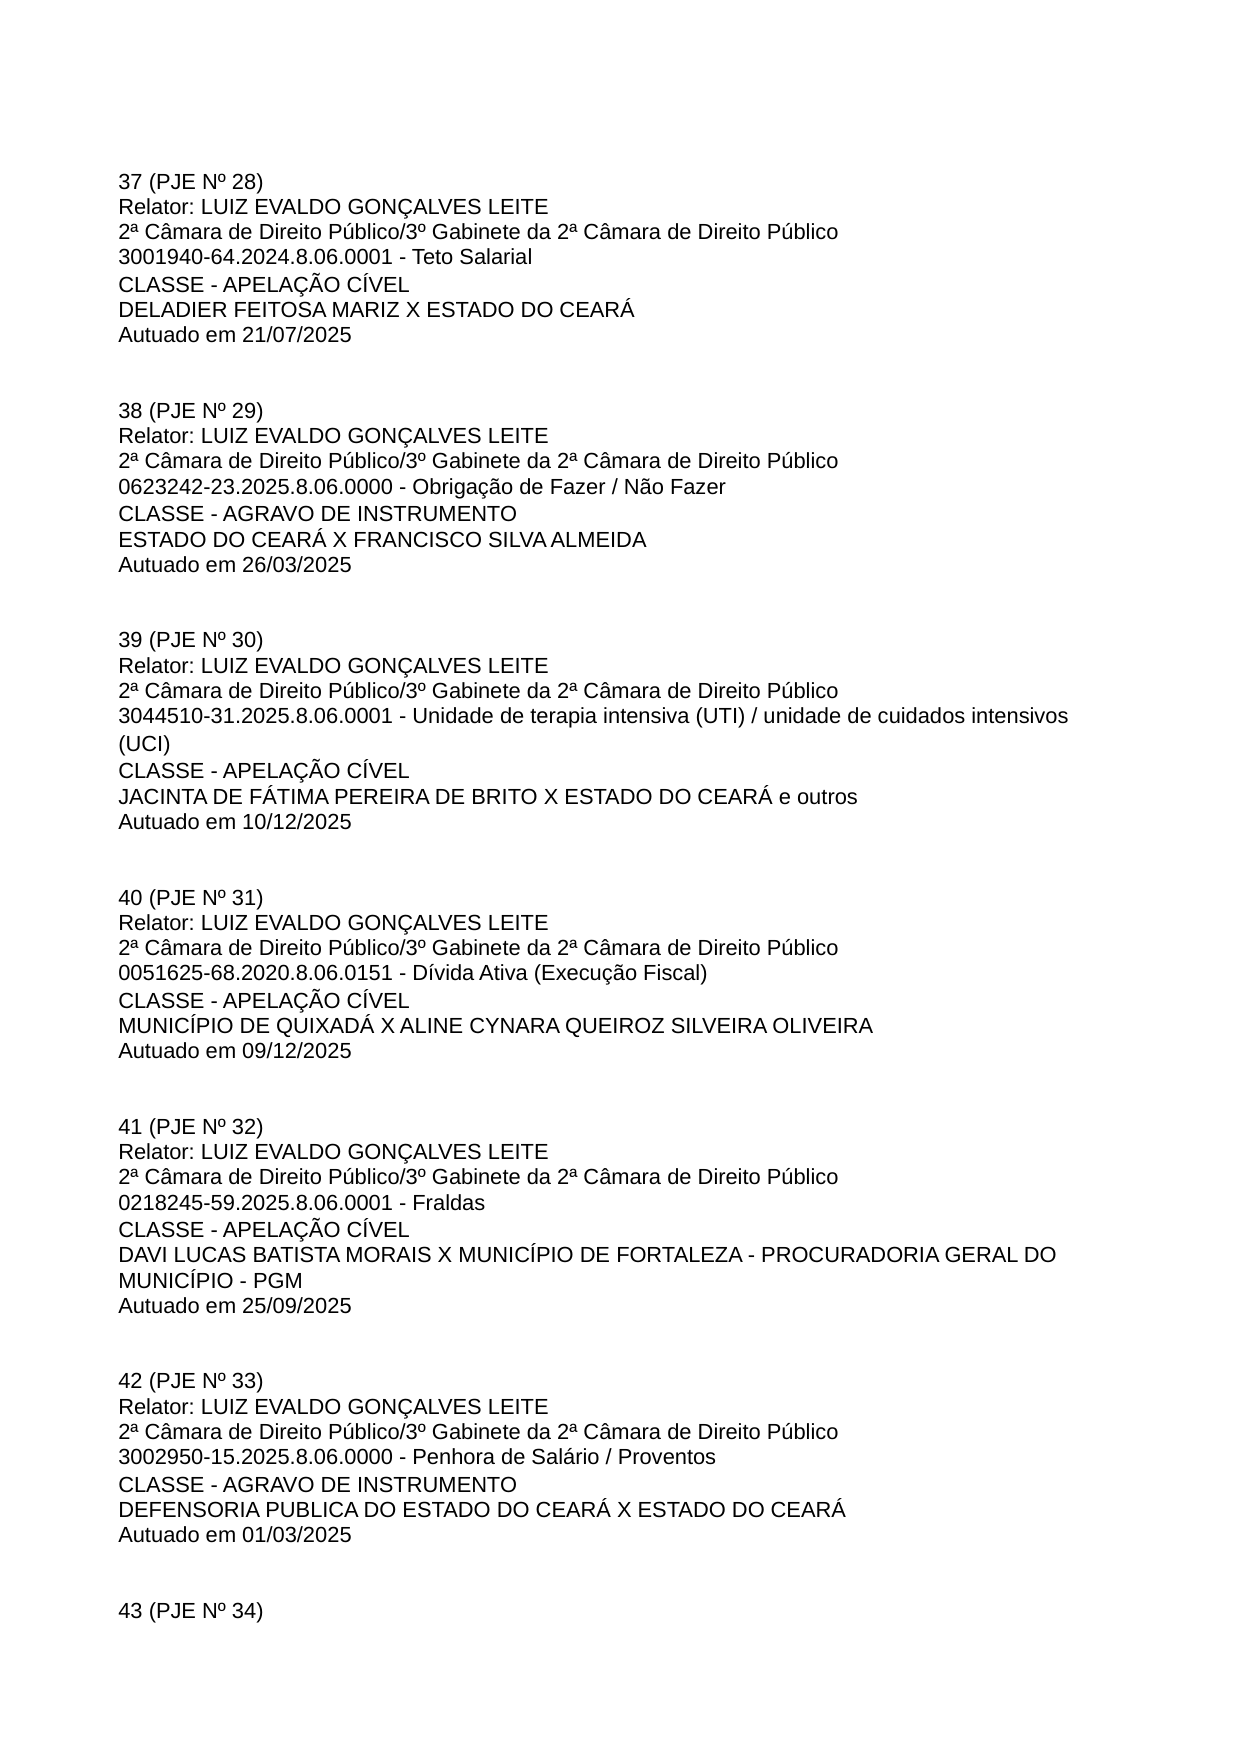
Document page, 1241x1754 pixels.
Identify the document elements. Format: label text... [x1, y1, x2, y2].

text Autuado em 09/12/2025 [118, 1038, 1122, 1063]
text Autuado em 10/12/2025 [118, 809, 1122, 834]
text Relator: LUIZ EVALDO GONÇALVES LEITE [118, 909, 1122, 935]
text CLASSE - APELAÇÃO CÍVEL DELADIER FEITOSA MARIZ X ESTADO DO CEARÁ [118, 272, 1122, 322]
text CLASSE - APELAÇÃO CÍVEL DAVI LUCAS BATISTA MORAIS X MUNICÍPIO DE FORTALEZA - PROCURADORIA GERAL DO MUNICÍPIO - PGM [118, 1217, 1122, 1293]
subtitle 3001940-64.2024.8.06.0001 - Teto Salarial [118, 244, 1122, 269]
text 42 (PJE Nº 33) [118, 1368, 1122, 1393]
text CLASSE - AGRAVO DE INSTRUMENTO ESTADO DO CEARÁ X FRANCISCO SILVA ALMEIDA [118, 501, 1122, 552]
text CLASSE - APELAÇÃO CÍVEL JACINTA DE FÁTIMA PEREIRA DE BRITO X ESTADO DO CEARÁ e outros [118, 758, 1122, 809]
text Relator: LUIZ EVALDO GONÇALVES LEITE [118, 1139, 1122, 1164]
text 37 (PJE Nº 28) [118, 168, 1122, 194]
text 40 (PJE Nº 31) [118, 884, 1122, 909]
text 43 (PJE Nº 34) [118, 1598, 1122, 1623]
subtitle 3002950-15.2025.8.06.0000 - Penhora de Salário / Proventos [118, 1444, 1122, 1469]
subtitle 3044510-31.2025.8.06.0001 - Unidade de terapia intensiva (UTI) / unidade de cuidados intensivos (UCI) [118, 703, 1122, 756]
text 2ª Câmara de Direito Público/3º Gabinete da 2ª Câmara de Direito Público [118, 678, 1122, 703]
text Relator: LUIZ EVALDO GONÇALVES LEITE [118, 194, 1122, 219]
text 2ª Câmara de Direito Público/3º Gabinete da 2ª Câmara de Direito Público [118, 1419, 1122, 1444]
text 2ª Câmara de Direito Público/3º Gabinete da 2ª Câmara de Direito Público [118, 935, 1122, 960]
text Autuado em 25/09/2025 [118, 1293, 1122, 1318]
text Autuado em 21/07/2025 [118, 322, 1122, 347]
text Relator: LUIZ EVALDO GONÇALVES LEITE [118, 652, 1122, 678]
text CLASSE - APELAÇÃO CÍVEL MUNICÍPIO DE QUIXADÁ X ALINE CYNARA QUEIROZ SILVEIRA OLIVEIRA [118, 988, 1122, 1038]
text Relator: LUIZ EVALDO GONÇALVES LEITE [118, 423, 1122, 448]
subtitle 0218245-59.2025.8.06.0001 - Fraldas [118, 1189, 1122, 1214]
subtitle 0051625-68.2020.8.06.0151 - Dívida Ativa (Execução Fiscal) [118, 960, 1122, 985]
text 41 (PJE Nº 32) [118, 1114, 1122, 1139]
text Autuado em 26/03/2025 [118, 552, 1122, 577]
text 2ª Câmara de Direito Público/3º Gabinete da 2ª Câmara de Direito Público [118, 1164, 1122, 1189]
text 2ª Câmara de Direito Público/3º Gabinete da 2ª Câmara de Direito Público [118, 448, 1122, 473]
text 38 (PJE Nº 29) [118, 398, 1122, 423]
subtitle 0623242-23.2025.8.06.0000 - Obrigação de Fazer / Não Fazer [118, 473, 1122, 499]
text Autuado em 01/03/2025 [118, 1522, 1122, 1547]
text Relator: LUIZ EVALDO GONÇALVES LEITE [118, 1393, 1122, 1419]
text CLASSE - AGRAVO DE INSTRUMENTO DEFENSORIA PUBLICA DO ESTADO DO CEARÁ X ESTADO DO CEARÁ [118, 1472, 1122, 1522]
text 2ª Câmara de Direito Público/3º Gabinete da 2ª Câmara de Direito Público [118, 219, 1122, 244]
text 39 (PJE Nº 30) [118, 627, 1122, 652]
